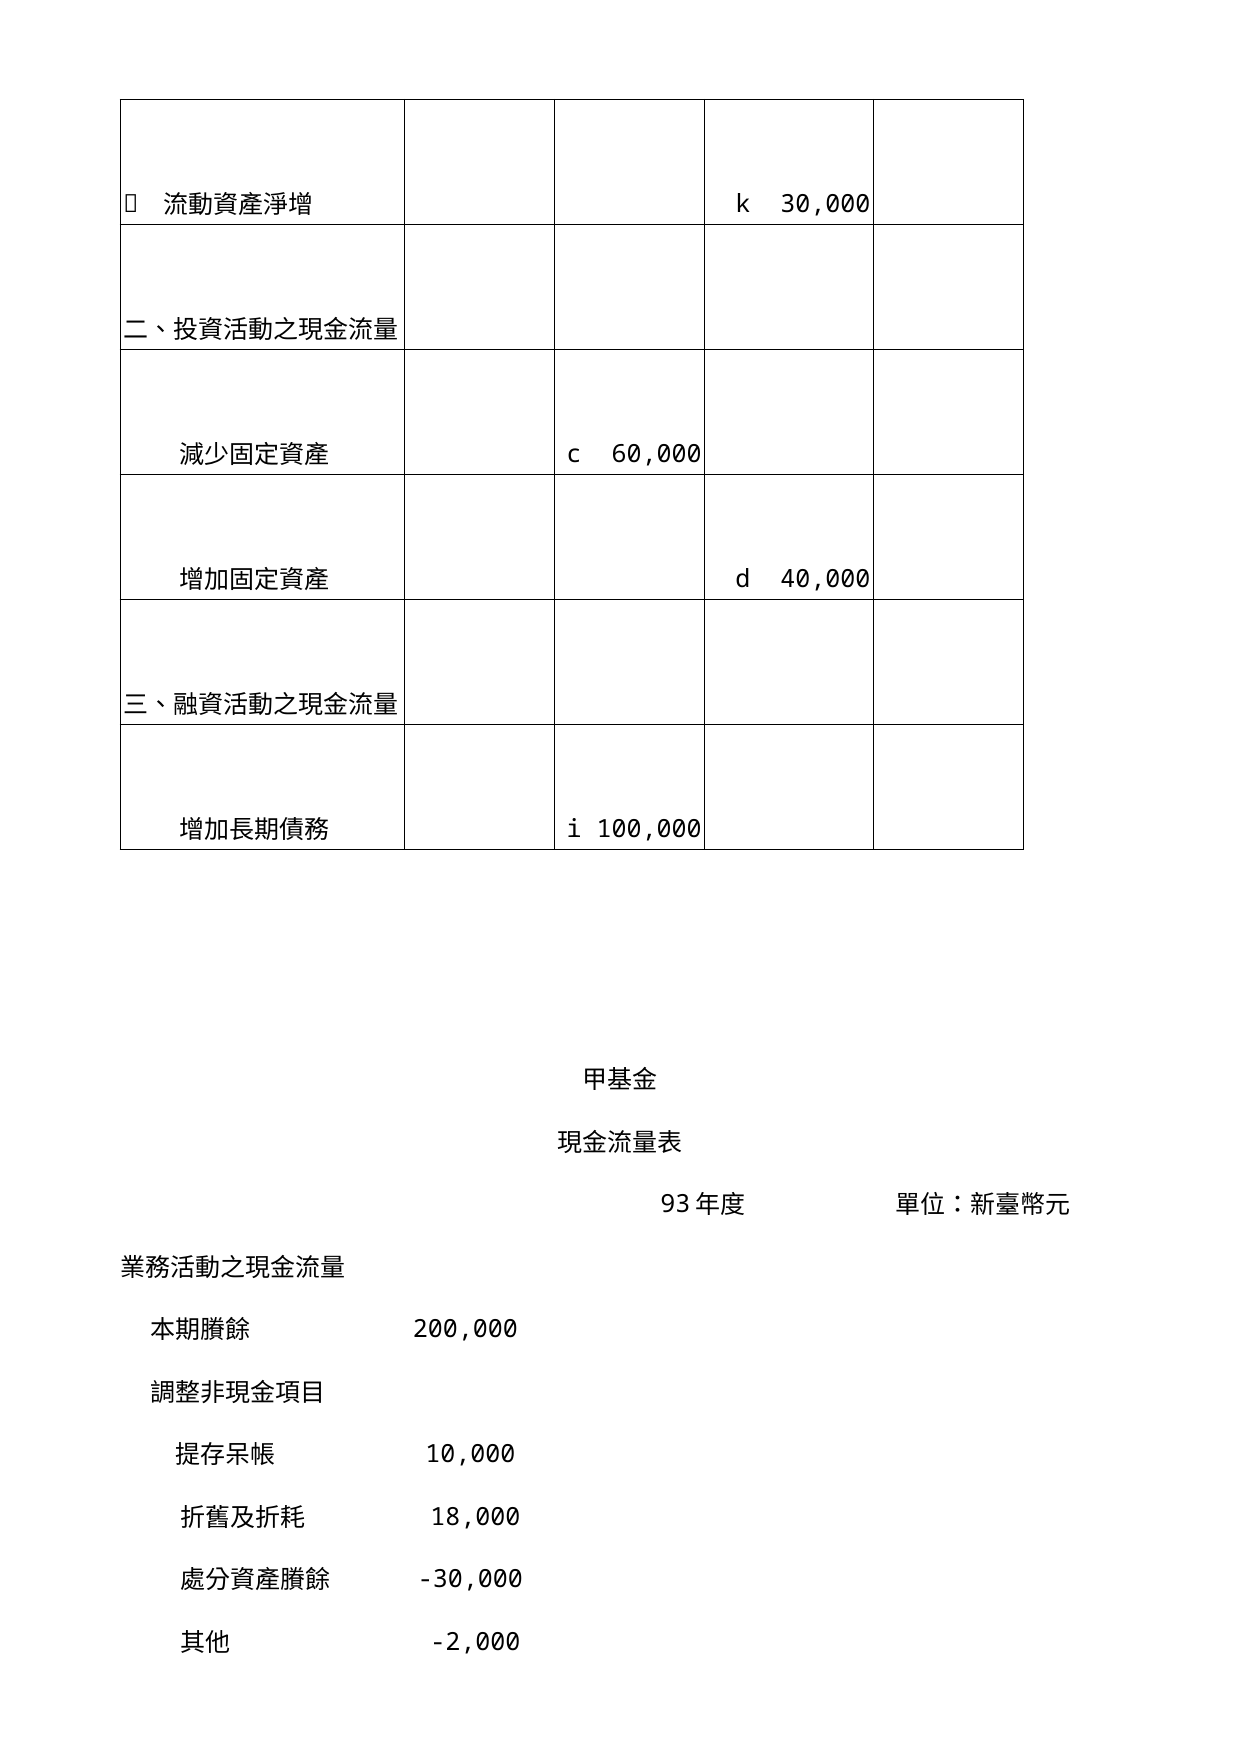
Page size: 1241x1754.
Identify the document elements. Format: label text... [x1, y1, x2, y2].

table_cell [405, 100, 554, 224]
text 折舊及折耗 18,000 [120, 1474, 1120, 1536]
table_cell 二、投資活動之現金流量 [121, 225, 404, 349]
table_cell [555, 100, 704, 224]
table_cell [705, 725, 873, 849]
table_cell [874, 475, 1023, 599]
table_cell [405, 475, 554, 599]
table_cell 減少固定資產 [121, 350, 404, 474]
table_cell 增加固定資產 [121, 475, 404, 599]
text 調整非現金項目 [120, 1349, 1120, 1411]
table_cell c 60,000 [555, 350, 704, 474]
table_cell [874, 100, 1023, 224]
table_cell k 30,000 [705, 100, 873, 224]
table_cell [705, 350, 873, 474]
table_cell [555, 225, 704, 349]
text 業務活動之現金流量 [120, 1224, 1120, 1286]
table_cell [405, 350, 554, 474]
text 處分資產賸餘 -30,000 [120, 1536, 1120, 1599]
table_cell [874, 600, 1023, 724]
table_cell [555, 475, 704, 599]
table_cell [405, 725, 554, 849]
table_cell [874, 350, 1023, 474]
text 其他 -2,000 [120, 1599, 1120, 1661]
table_cell [874, 725, 1023, 849]
text 甲基金 [120, 1036, 1120, 1099]
table_cell 增加長期債務 [121, 725, 404, 849]
table_cell [705, 225, 873, 349]
table_cell [874, 225, 1023, 349]
text 本期賸餘 200,000 [120, 1286, 1120, 1349]
table_cell [555, 600, 704, 724]
table_cell  流動資產淨增 [121, 100, 404, 224]
table_cell 三、融資活動之現金流量 [121, 600, 404, 724]
table_cell [405, 225, 554, 349]
table_cell d 40,000 [705, 475, 873, 599]
table_cell [705, 600, 873, 724]
table_cell [405, 600, 554, 724]
table_cell i 100,000 [555, 725, 704, 849]
text 現金流量表 [120, 1099, 1120, 1161]
text 93年度 單位：新臺幣元 [120, 1161, 1120, 1224]
text 提存呆帳 10,000 [120, 1411, 1120, 1474]
